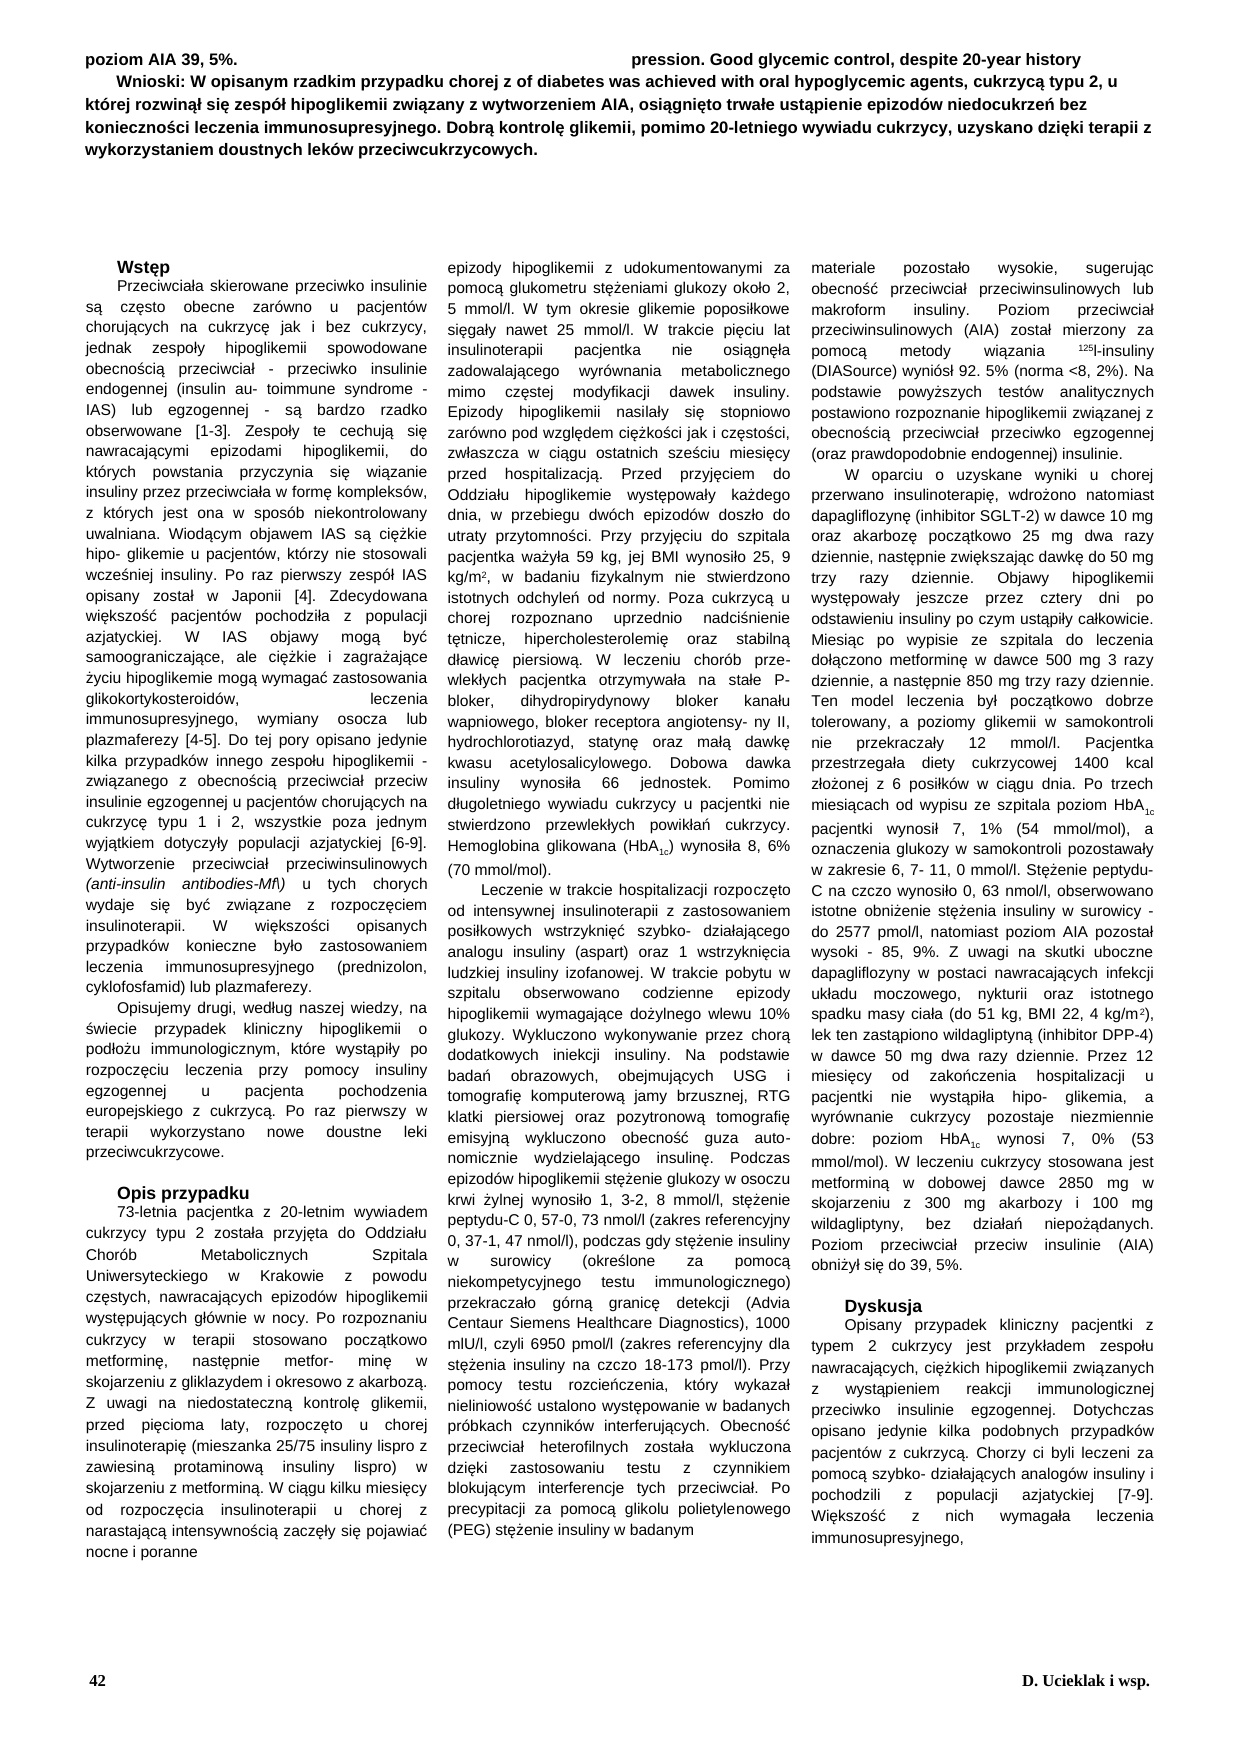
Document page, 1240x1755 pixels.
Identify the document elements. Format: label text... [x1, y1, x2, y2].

subtitle Opis przypadku [86, 1183, 427, 1203]
text 73-letnia pacjentka z 20-letnim wywia­dem cukrzycy typu 2 została przyjęta do Oddziału Chorób Metabolicznych Szpitala Uniwersyteckiego w Krakowie z powodu częstych, nawracających epizodów hipo­glikemii występujących głównie w nocy. Po rozpoznaniu cukrzycy w terapii stosowano początkowo metforminę, następnie metfor- minę w skojarzeniu z gliklazydem i okresowo z akarbozą. Z uwagi na niedostateczną kon­trolę glikemii, przed pięcioma laty, rozpoczę­to u chorej insulinoterapię (mieszanka 25/75 insuliny lispro z zawiesiną protaminową insuliny lispro) w skojarzeniu z metforminą. W ciągu kilku miesięcy od rozpoczęcia insu­linoterapii u chorej z narastającą intensyw­nością zaczęły się pojawiać nocne i poranne [86, 1203, 427, 1561]
text 42 [89, 1671, 111, 1690]
text W oparciu o uzyskane wyniki u chorej przerwano insulinoterapię, wdrożono nato­miast dapagliflozynę (inhibitor SGLT-2) w dawce 10 mg oraz akarbozę początkowo 25 mg dwa razy dziennie, następnie zwięk­szając dawkę do 50 mg trzy razy dziennie. Objawy hipoglikemii występowały jeszcze przez cztery dni po odstawieniu insuliny po czym ustąpiły całkowicie. Miesiąc po wypisie ze szpitala do leczenia dołączono metforminę w dawce 500 mg 3 razy dzien­nie, a następnie 850 mg trzy razy dzien­nie. Ten model leczenia był początkowo dobrze tolerowany, a poziomy glikemii w samokontroli nie przekraczały 12 mmol/l. Pacjentka przestrzegała diety cukrzycowej 1400 kcal złożonej z 6 posiłków w ciągu dnia. Po trzech miesiącach od wypisu ze szpitala poziom HbA1c pacjentki wynosił 7, 1% (54 mmol/mol), a oznaczenia glukozy w samokontroli pozostawały w zakresie 6, 7- 11, 0 mmol/l. Stężenie peptydu-C na czczo wynosiło 0, 63 nmol/l, obserwowano istotne obniżenie stężenia insuliny w surowicy - do 2577 pmol/l, natomiast poziom AIA pozostał wysoki - 85, 9%. Z uwagi na skutki uboczne dapagliflozyny w postaci nawracających infekcji układu moczowego, nykturii oraz istotnego spadku masy ciała (do 51 kg, BMI 22, 4 kg/m2), lek ten zastąpiono wildagliptyną (inhibitor DPP-4) w dawce 50 mg dwa razy dziennie. Przez 12 miesięcy od zakończenia hospitalizacji u pacjentki nie wystąpiła hipo- glikemia, a wyrównanie cukrzycy pozostaje niezmiennie dobre: poziom HbA1c wynosi 7, 0% (53 mmol/mol). W leczeniu cukrzycy stosowana jest metforminą w dobowej dawce 2850 mg w skojarzeniu z 300 mg akarbozy i 100 mg wildagliptyny, bez działań niepożądanych. Poziom przeciwciał przeciw insulinie (AIA) obniżył się do 39, 5%. [811, 465, 1154, 1274]
text poziom AIA 39, 5%. pression. Good glycemic control, despite 20-year history [85, 49, 1154, 69]
text Leczenie w trakcie hospitalizacji rozpo­częto od intensywnej insulinoterapii z zasto­sowaniem posiłkowych wstrzyknięć szybko- działającego analogu insuliny (aspart) oraz 1 wstrzyknięcia ludzkiej insuliny izofanowej. W trakcie pobytu w szpitalu obserwowano codzienne epizody hipoglikemii wymagające dożylnego wlewu 10% glukozy. Wykluczono wykonywanie przez chorą dodatkowych iniekcji insuliny. Na podstawie badań ob­razowych, obejmujących USG i tomografię komputerową jamy brzusznej, RTG klatki piersiowej oraz pozytronową tomografię emisyjną wykluczono obecność guza auto­nomicznie wydzielającego insulinę. Podczas epizodów hipoglikemii stężenie glukozy w osoczu krwi żylnej wynosiło 1, 3-2, 8 mmol/l, stężenie peptydu-C 0, 57-0, 73 nmol/l (zakres referencyjny 0, 37-1, 47 nmol/l), podczas gdy stężenie insuliny w surowicy (określone za pomocą niekompetycyjnego testu immu­nologicznego) przekraczało górną granicę detekcji (Advia Centaur Siemens Healthcare Diagnostics), 1000 mlU/l, czyli 6950 pmol/l (zakres referencyjny dla stężenia insuliny na czczo 18-173 pmol/l). Przy pomocy testu rozcieńczenia, który wykazał nieliniowość ustalono występowanie w badanych prób­kach czynników interferujących. Obecność przeciwciał heterofilnych została wykluczo­na dzięki zastosowaniu testu z czynnikiem blokującym interferencje tych przeciwciał. Po precypitacji za pomocą glikolu polietyle­nowego (PEG) stężenie insuliny w badanym [447, 881, 791, 1538]
text Opisujemy drugi, według naszej wiedzy, na świecie przypadek kliniczny hipoglikemii o podłożu immunologicznym, które wystą­piły po rozpoczęciu leczenia przy pomocy insuliny egzogennej u pacjenta pochodzenia europejskiego z cukrzycą. Po raz pierwszy w terapii wykorzystano nowe doustne leki przeciwcukrzycowe. [86, 999, 427, 1161]
subtitle Wstęp [86, 257, 427, 277]
text D. Ucieklak i wsp. [111, 1671, 1154, 1690]
subtitle Dyskusja [811, 1296, 1154, 1316]
text Przeciwciała skierowane przeciwko insulinie są często obecne zarówno u pacjentów chorujących na cukrzycę jak i bez cukrzycy, jednak zespoły hipoglikemii spowodowane obecnością przeciwciał - przeciwko insulinie endogennej (insulin au- toimmune syndrome - IAS) lub egzogennej - są bardzo rzadko obserwowane [1-3]. Zespoły te cechują się nawracającymi epi­zodami hipoglikemii, do których powstania przyczynia się wiązanie insuliny przez prze­ciwciała w formę kompleksów, z których jest ona w sposób niekontrolowany uwalniana. Wiodącym objawem IAS są ciężkie hipo- glikemie u pacjentów, którzy nie stosowali wcześniej insuliny. Po raz pierwszy zespół IAS opisany został w Japonii [4]. Zdecydo­wana większość pacjentów pochodziła z populacji azjatyckiej. W IAS objawy mogą być samoograniczające, ale ciężkie i zagra­żające życiu hipoglikemie mogą wymagać zastosowania glikokortykosteroidów, lecze­nia immunosupresyjnego, wymiany osocza lub plazmaferezy [4-5]. Do tej pory opisano jedynie kilka przypadków innego zespołu hipoglikemii - związanego z obecnością przeciwciał przeciw insulinie egzogennej u pacjentów chorujących na cukrzycę typu 1 i 2, wszystkie poza jednym wyjątkiem dotyczyły populacji azjatyckiej [6-9]. Wy­tworzenie przeciwciał przeciwinsulinowych (anti-insulin antibodies-Mf\) u tych chorych wydaje się być związane z rozpoczęciem insulinoterapii. W większości opisanych przypadków konieczne było zastosowaniem leczenia immunosupresyjnego (prednizolon, cyklofosfamid) lub plazmaferezy. [86, 277, 427, 996]
text Opisany przypadek kliniczny pacjentki z typem 2 cukrzycy jest przykładem zespołu nawracających, ciężkich hipoglikemii zwią­zanych z wystąpieniem reakcji immuno­logicznej przeciwko insulinie egzogennej. Dotychczas opisano jedynie kilka podob­nych przypadków pacjentów z cukrzycą. Chorzy ci byli leczeni za pomocą szybko- działających analogów insuliny i pochodzili z populacji azjatyckiej [7-9]. Większość z nich wymagała leczenia immunosupresyjnego, [811, 1316, 1154, 1546]
text Wnioski: W opisanym rzadkim przypadku chorej z of diabetes was achieved with oral hypoglycemic agents, cukrzycą typu 2, u której rozwinął się zespół hipoglikemii związany z wytworzeniem AIA, osiągnięto trwałe ustąpie­nie epizodów niedocukrzeń bez konieczności leczenia immunosupresyjnego. Dobrą kontrolę glikemii, pomimo 20-letniego wywiadu cukrzycy, uzyskano dzięki terapii z wykorzystaniem doustnych leków przeciwcukrzycowych. [85, 72, 1154, 159]
text epizody hipoglikemii z udokumentowanymi za pomocą glukometru stężeniami glukozy około 2, 5 mmol/l. W tym okresie glikemie poposiłkowe sięgały nawet 25 mmol/l. W trakcie pięciu lat insulinoterapii pacjentka nie osiągnęła zadowalającego wyrównania metabolicznego mimo częstej modyfikacji dawek insuliny. Epizody hipoglikemii nasi­lały się stopniowo zarówno pod względem ciężkości jak i częstości, zwłaszcza w ciągu ostatnich sześciu miesięcy przed hospi­talizacją. Przed przyjęciem do Oddziału hipoglikemie występowały każdego dnia, w przebiegu dwóch epizodów doszło do utraty przytomności. Przy przyjęciu do szpitala pa­cjentka ważyła 59 kg, jej BMI wynosiło 25, 9 kg/m2, w badaniu fizykalnym nie stwierdzono istotnych odchyleń od normy. Poza cukrzycą u chorej rozpoznano uprzednio nadciśnienie tętnicze, hipercholesterolemię oraz stabilną dławicę piersiową. W leczeniu chorób prze­wlekłych pacjentka otrzymywała na stałe P-bloker, dihydropirydynowy bloker kanału wapniowego, bloker receptora angiotensy- ny II, hydrochlorotiazyd, statynę oraz małą dawkę kwasu acetylosalicylowego. Dobo­wa dawka insuliny wynosiła 66 jednostek. Pomimo długoletniego wywiadu cukrzycy u pacjentki nie stwierdzono przewlekłych powikłań cukrzycy. Hemoglobina glikowana (HbA1c) wynosiła 8, 6% (70 mmol/mol). [447, 258, 791, 878]
text materiale pozostało wysokie, sugerując obecność przeciwciał przeciwinsulinowych lub makroform insuliny. Poziom przeciwciał przeciwinsulinowych (AIA) został mierzony za pomocą metody wiązania 125l-insuliny (DIASource) wyniósł 92. 5% (norma <8, 2%). Na podstawie powyższych testów analitycz­nych postawiono rozpoznanie hipoglikemii związanej z obecnością przeciwciał prze­ciwko egzogennej (oraz prawdopodobnie endogennej) insulinie. [811, 259, 1154, 463]
